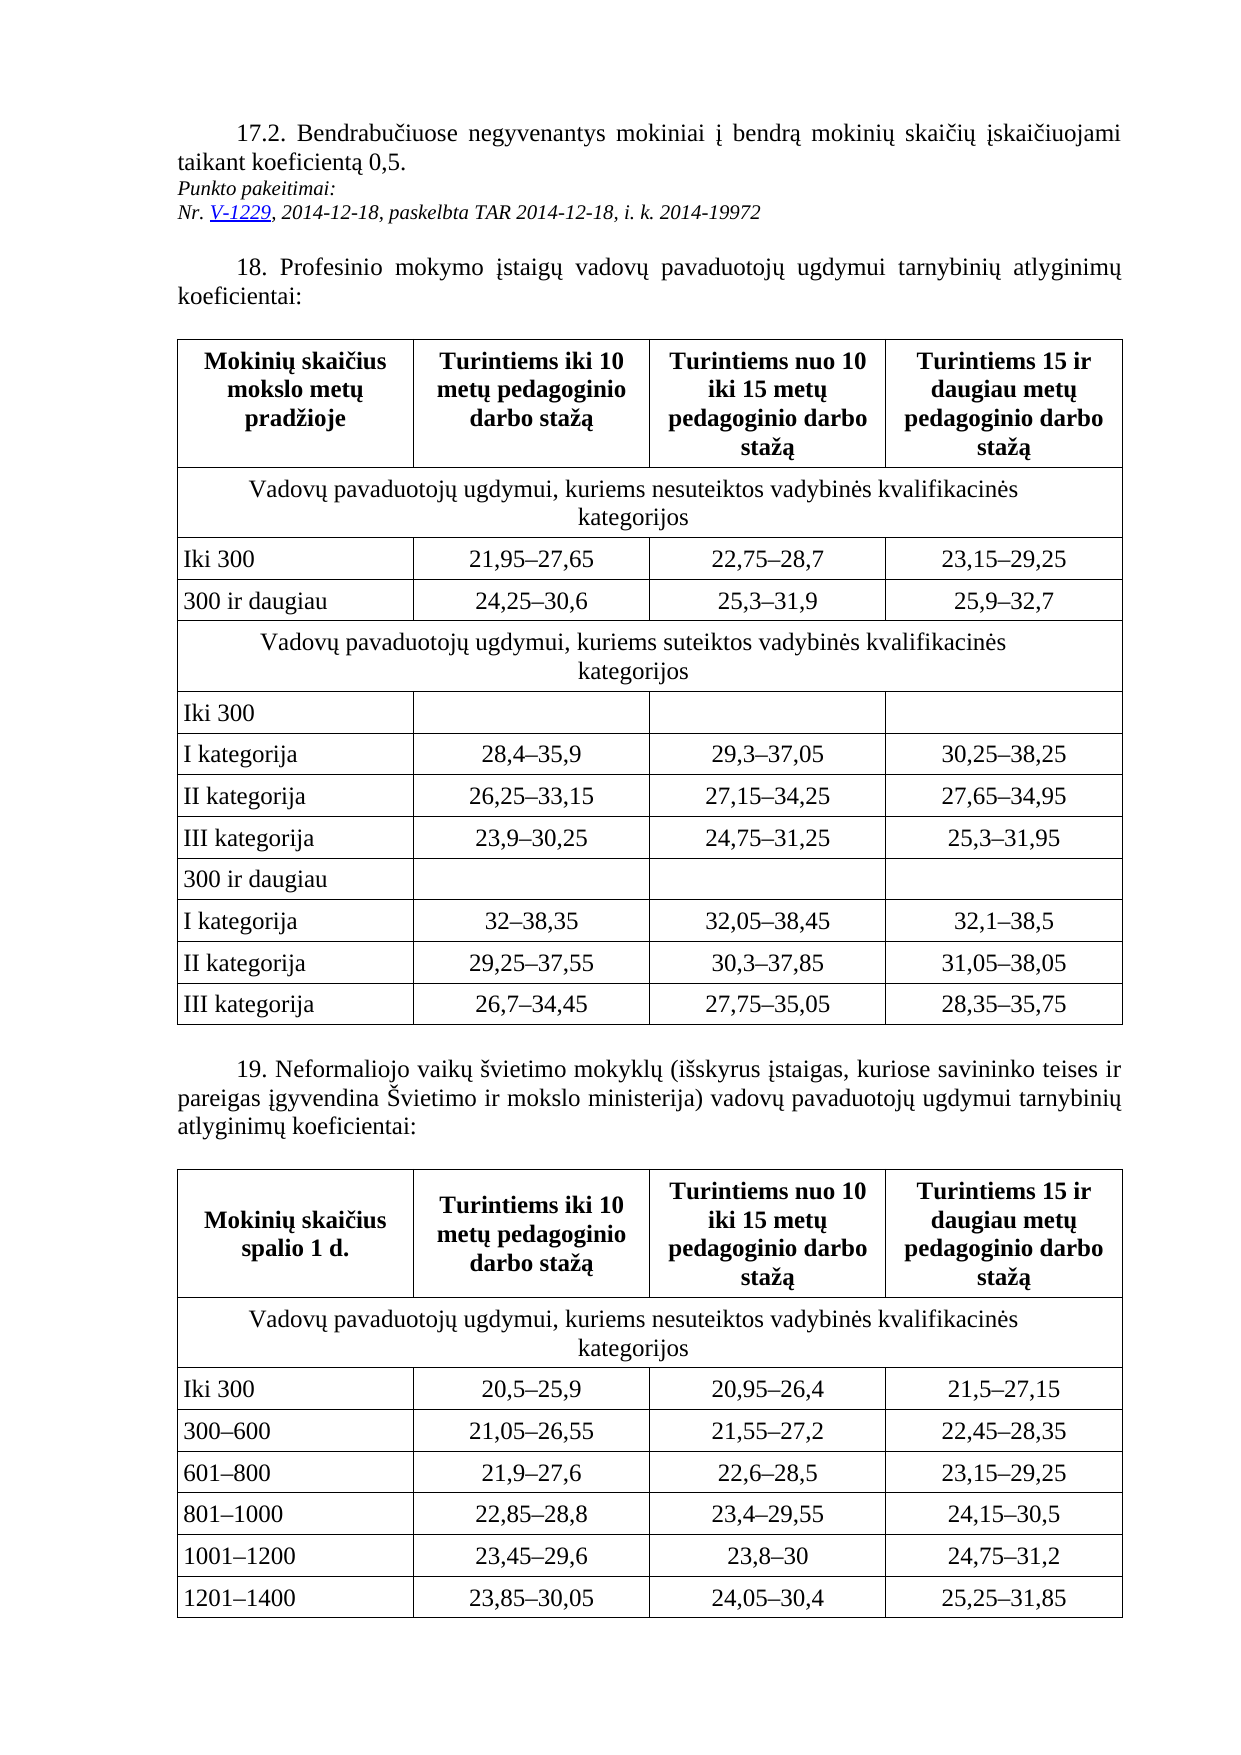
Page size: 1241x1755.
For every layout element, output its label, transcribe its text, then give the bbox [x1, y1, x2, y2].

table_cell [886, 859, 1122, 899]
table_cell I kategorija [178, 900, 413, 941]
table_cell 29,25–37,55 [414, 942, 649, 982]
table_header Turintiems nuo 10 iki 15 metų pedagoginio darbo stažą [650, 1170, 885, 1297]
text Punkto pakeitimai: [177, 176, 1122, 200]
table_cell 25,3–31,9 [650, 580, 885, 620]
table_cell 20,95–26,4 [650, 1368, 885, 1409]
table_cell [650, 859, 885, 899]
table_cell 21,5–27,15 [886, 1368, 1122, 1409]
table_cell 27,65–34,95 [886, 775, 1122, 816]
table_cell 801–1000 [178, 1493, 413, 1534]
table_header Turintiems nuo 10 iki 15 metų pedagoginio darbo stažą [650, 340, 885, 467]
table_header Turintiems iki 10 metų pedagoginio darbo stažą [414, 340, 649, 467]
table_cell 300 ir daugiau [178, 580, 413, 620]
table_cell 27,15–34,25 [650, 775, 885, 816]
table_cell 24,15–30,5 [886, 1493, 1122, 1534]
table_cell 26,25–33,15 [414, 775, 649, 816]
table_cell [178, 1298, 221, 1367]
table_cell 32,1–38,5 [886, 900, 1122, 941]
table_cell 22,85–28,8 [414, 1493, 649, 1534]
table_cell III kategorija [178, 984, 413, 1024]
table_cell [1083, 1298, 1122, 1367]
table_cell 601–800 [178, 1452, 413, 1492]
table_cell 23,45–29,6 [414, 1535, 649, 1576]
table_cell 21,05–26,55 [414, 1410, 649, 1451]
table_cell 32,05–38,45 [650, 900, 885, 941]
table_cell 23,9–30,25 [414, 817, 649, 857]
table_cell 24,75–31,25 [650, 817, 885, 857]
table_cell Vadovų pavaduotojų ugdymui, kuriems nesuteiktos vadybinės kvalifikacinės kategorijos [221, 1298, 1046, 1367]
table_cell 25,3–31,95 [886, 817, 1122, 857]
table_cell 25,25–31,85 [886, 1577, 1122, 1617]
table_cell 32–38,35 [414, 900, 649, 941]
table_cell [1046, 621, 1083, 691]
table_header Turintiems iki 10 metų pedagoginio darbo stažą [414, 1170, 649, 1297]
table_cell [1046, 1298, 1083, 1367]
table_cell 21,95–27,65 [414, 538, 649, 579]
table_cell 22,6–28,5 [650, 1452, 885, 1492]
table_cell [414, 859, 649, 899]
text 18. Profesinio mokymo įstaigų vadovų pavaduotojų ugdymui tarnybinių atlyginimų koeficientai: [177, 252, 1122, 310]
table_header Turintiems 15 ir daugiau metų pedagoginio darbo stažą [886, 1170, 1122, 1297]
table_cell II kategorija [178, 775, 413, 816]
table_cell 29,3–37,05 [650, 734, 885, 774]
table_cell 27,75–35,05 [650, 984, 885, 1024]
table_cell [1046, 468, 1083, 537]
table_cell Iki 300 [178, 538, 413, 579]
table_cell II kategorija [178, 942, 413, 982]
table_cell 25,9–32,7 [886, 580, 1122, 620]
table_cell 21,55–27,2 [650, 1410, 885, 1451]
table_cell III kategorija [178, 817, 413, 857]
table_cell Vadovų pavaduotojų ugdymui, kuriems suteiktos vadybinės kvalifikacinės kategorijos [221, 621, 1046, 691]
table_cell 24,05–30,4 [650, 1577, 885, 1617]
table_cell 23,15–29,25 [886, 1452, 1122, 1492]
table_cell Iki 300 [178, 692, 413, 732]
table_header Mokinių skaičius mokslo metų pradžioje [178, 340, 413, 467]
table_cell [178, 468, 221, 537]
table_cell [650, 692, 885, 732]
table_cell [1083, 468, 1122, 537]
table_cell Vadovų pavaduotojų ugdymui, kuriems nesuteiktos vadybinės kvalifikacinės kategorijos [221, 468, 1046, 537]
table_cell 22,75–28,7 [650, 538, 885, 579]
table_cell [1083, 621, 1122, 691]
table_cell [178, 621, 221, 691]
table_cell 30,3–37,85 [650, 942, 885, 982]
table_cell Iki 300 [178, 1368, 413, 1409]
table_cell 24,25–30,6 [414, 580, 649, 620]
table_cell 23,85–30,05 [414, 1577, 649, 1617]
table_cell [886, 692, 1122, 732]
table_cell 23,15–29,25 [886, 538, 1122, 579]
text Nr. V-1229, 2014-12-18, paskelbta TAR 2014-12-18, i. k. 2014-19972 [177, 200, 1122, 224]
table_cell 1001–1200 [178, 1535, 413, 1576]
table_cell 28,4–35,9 [414, 734, 649, 774]
table_cell 300 ir daugiau [178, 859, 413, 899]
table_cell I kategorija [178, 734, 413, 774]
table_cell 28,35–35,75 [886, 984, 1122, 1024]
table_cell 1201–1400 [178, 1577, 413, 1617]
table_cell 24,75–31,2 [886, 1535, 1122, 1576]
table_cell 300–600 [178, 1410, 413, 1451]
table_header Mokinių skaičius spalio 1 d. [178, 1170, 413, 1297]
table_cell [414, 692, 649, 732]
table_cell 22,45–28,35 [886, 1410, 1122, 1451]
table_cell 26,7–34,45 [414, 984, 649, 1024]
table_cell 30,25–38,25 [886, 734, 1122, 774]
text 17.2. Bendrabučiuose negyvenantys mokiniai į bendrą mokinių skaičių įskaičiuojami taikant koeficientą 0,5. [177, 118, 1122, 176]
text 19. Neformaliojo vaikų švietimo mokyklų (išskyrus įstaigas, kuriose savininko teises ir pareigas įgyvendina Švietimo ir mokslo ministerija) vadovų pavaduotojų ugdymui tarnybinių atlyginimų koeficientai: [177, 1054, 1122, 1140]
table_header Turintiems 15 ir daugiau metų pedagoginio darbo stažą [886, 340, 1122, 467]
table_cell 21,9–27,6 [414, 1452, 649, 1492]
table_cell 31,05–38,05 [886, 942, 1122, 982]
table_cell 20,5–25,9 [414, 1368, 649, 1409]
table_cell 23,8–30 [650, 1535, 885, 1576]
table_cell 23,4–29,55 [650, 1493, 885, 1534]
